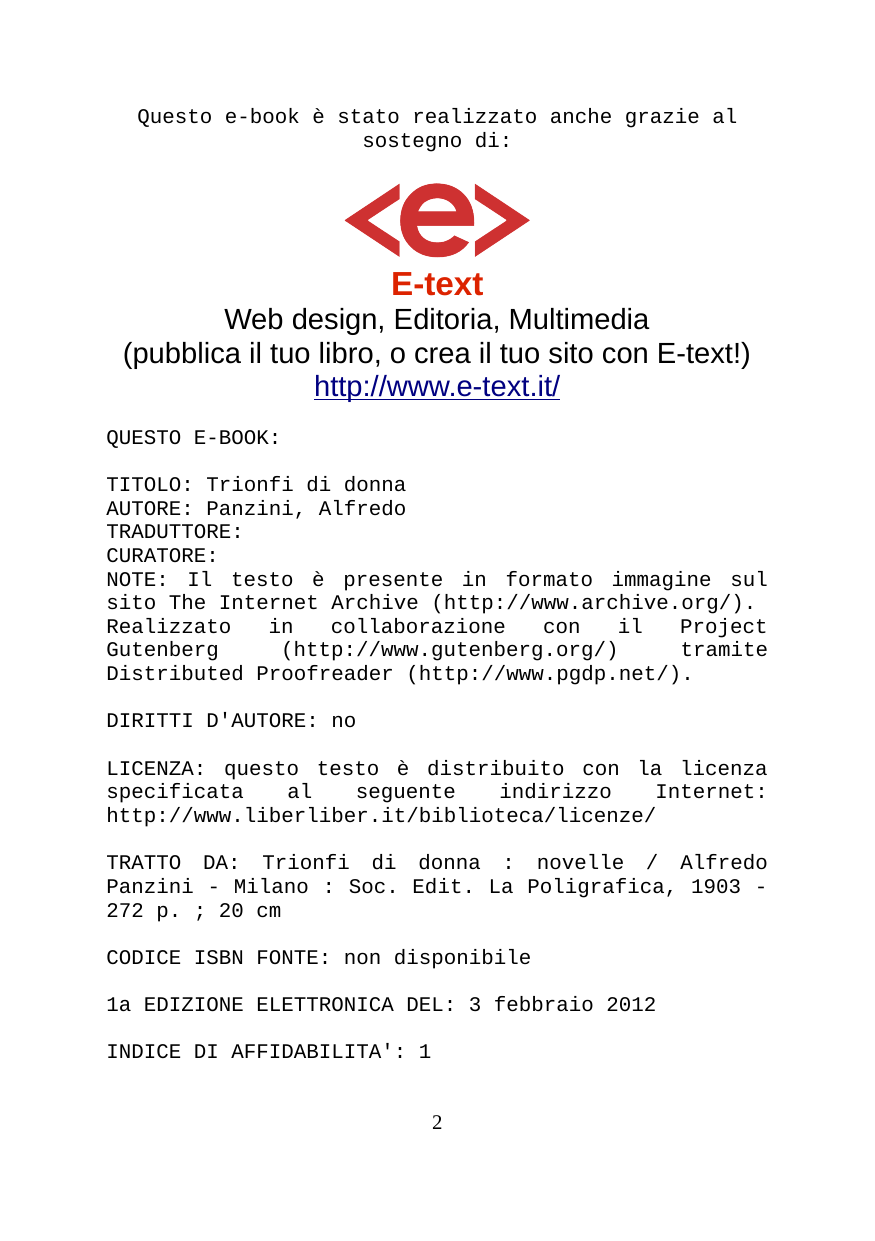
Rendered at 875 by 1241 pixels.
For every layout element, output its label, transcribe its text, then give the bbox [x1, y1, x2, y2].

text Questo e-book è stato realizzato anche grazie al sostegno di: [106, 106, 768, 153]
text TRATTO DA: Trionfi di donna : novelle / Alfredo Panzini - Milano : Soc. Edit. La Poligrafica, 1903 - 272 p. ; 20 cm [106, 852, 768, 923]
text (pubblica il tuo libro, o crea il tuo sito con E-text!) [106, 336, 768, 369]
text Web design, Editoria, Multimedia [106, 302, 768, 336]
picture [343, 183, 531, 258]
text CURATORE: [106, 545, 768, 568]
text TITOLO: Trionfi di donna [106, 474, 768, 498]
text Realizzato in collaborazione con il Project Gutenberg (http://www.gutenberg.org/) tramite Distributed Proofreader (http://www.pgdp.net/). [106, 616, 768, 687]
text CODICE ISBN FONTE: non disponibile [106, 947, 768, 971]
text http://www.e-text.it/ [106, 369, 768, 403]
text E-text [106, 264, 768, 302]
text 1a EDIZIONE ELETTRONICA DEL: 3 febbraio 2012 [106, 994, 768, 1018]
text LICENZA: questo testo è distribuito con la licenza specificata al seguente indirizzo Internet: http://www.liberliber.it/biblioteca/licenze/ [106, 758, 768, 829]
text TRADUTTORE: [106, 521, 768, 545]
text NOTE: Il testo è presente in formato immagine sul sito The Internet Archive (http://www.archive.org/). [106, 568, 768, 616]
text QUESTO E-BOOK: [106, 427, 768, 450]
text INDICE DI AFFIDABILITA': 1 [106, 1041, 768, 1065]
text DIRITTI D'AUTORE: no [106, 710, 768, 734]
text AUTORE: Panzini, Alfredo [106, 498, 768, 521]
